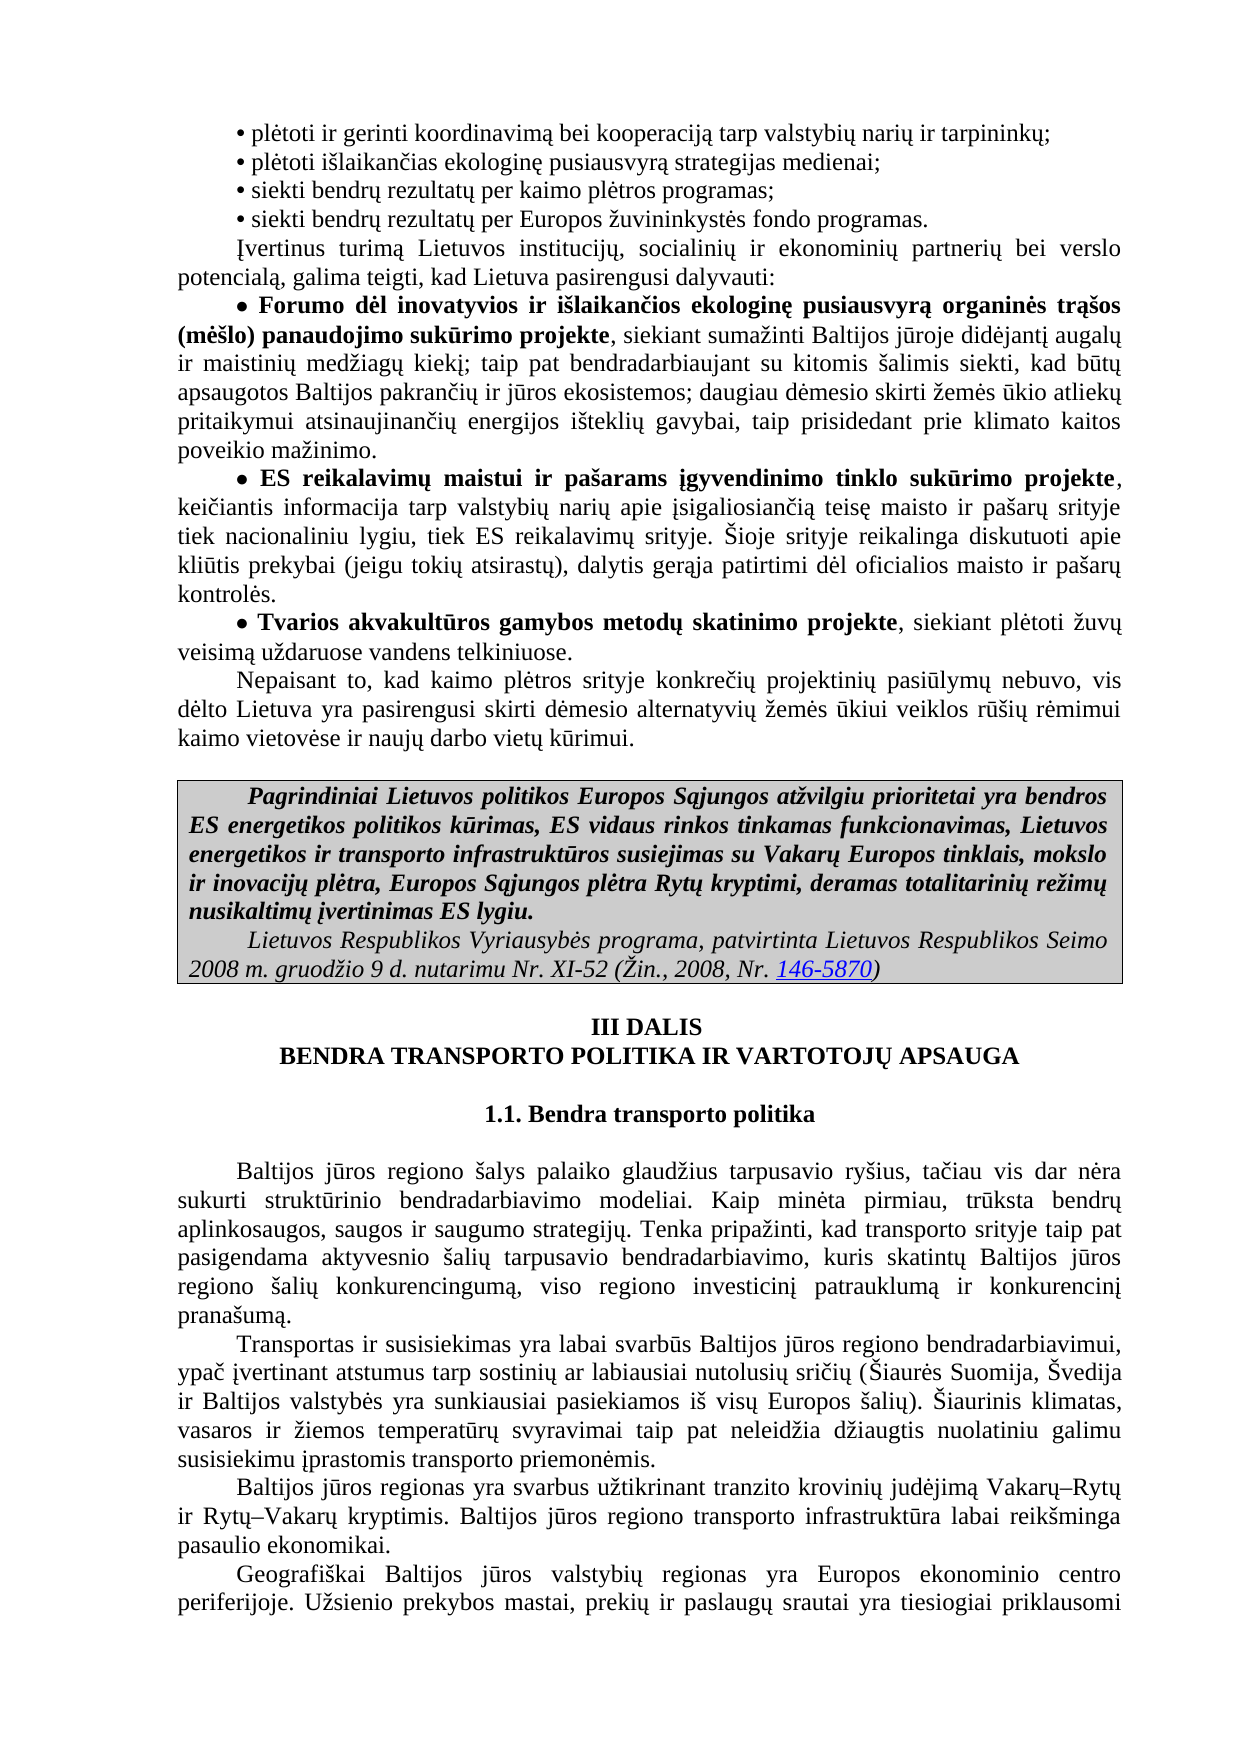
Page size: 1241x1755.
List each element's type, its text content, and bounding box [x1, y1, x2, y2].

text Geografiškai Baltijos jūros valstybių regionas yra Europos ekonominio centro periferijoje. Užsienio prekybos mastai, prekių ir paslaugų srautai yra tiesiogiai priklausomi [177, 1559, 1122, 1616]
text Baltijos jūros regiono šalys palaiko glaudžius tarpusavio ryšius, tačiau vis dar nėra sukurti struktūrinio bendradarbiavimo modeliai. Kaip minėta pirmiau, trūksta bendrų aplinkosaugos, saugos ir saugumo strategijų. Tenka pripažinti, kad transporto srityje taip pat pasigendama aktyvesnio šalių tarpusavio bendradarbiavimo, kuris skatintų Baltijos jūros regiono šalių konkurencingumą, viso regiono investicinį patrauklumą ir konkurencinį pranašumą. [177, 1156, 1122, 1329]
text • siekti bendrų rezultatų per Europos žuvininkystės fondo programas. [177, 204, 1122, 233]
text Transportas ir susisiekimas yra labai svarbūs Baltijos jūros regiono bendradarbiavimui, ypač įvertinant atstumus tarp sostinių ar labiausiai nutolusių sričių (Šiaurės Suomija, Švedija ir Baltijos valstybės yra sunkiausiai pasiekiamos iš visų Europos šalių). Šiaurinis klimatas, vasaros ir žiemos temperatūrų svyravimai taip pat neleidžia džiaugtis nuolatiniu galimu susisiekimu įprastomis transporto priemonėmis. [177, 1329, 1122, 1472]
text • plėtoti išlaikančias ekologinę pusiausvyrą strategijas medienai; [177, 147, 1122, 176]
text Bendra transporto politika ir vartotojų apsauga [177, 1041, 1122, 1070]
text • Tvarios akvakultūros gamybos metodų skatinimo projekte, siekiant plėtoti žuvų veisimą uždaruose vandens telkiniuose. [177, 607, 1122, 665]
text Baltijos jūros regionas yra svarbus užtikrinant tranzito krovinių judėjimą Vakarų–Rytų ir Rytų–Vakarų kryptimis. Baltijos jūros regiono transporto infrastruktūra labai reikšminga pasaulio ekonomikai. [177, 1472, 1122, 1559]
text • ES reikalavimų maistui ir pašarams įgyvendinimo tinklo sukūrimo projekte, keičiantis informacija tarp valstybių narių apie įsigaliosiančią teisę maisto ir pašarų srityje tiek nacionaliniu lygiu, tiek ES reikalavimų srityje. Šioje srityje reikalinga diskutuoti apie kliūtis prekybai (jeigu tokių atsirastų), dalytis gerąja patirtimi dėl oficialios maisto ir pašarų kontrolės. [177, 463, 1122, 607]
text • plėtoti ir gerinti koordinavimą bei kooperaciją tarp valstybių narių ir tarpininkų; [177, 118, 1122, 147]
text • Forumo dėl inovatyvios ir išlaikančios ekologinę pusiausvyrą organinės trąšos (mėšlo) panaudojimo sukūrimo projekte, siekiant sumažinti Baltijos jūroje didėjantį augalų ir maistinių medžiagų kiekį; taip pat bendradarbiaujant su kitomis šalimis siekti, kad būtų apsaugotos Baltijos pakrančių ir jūros ekosistemos; daugiau dėmesio skirti žemės ūkio atliekų pritaikymui atsinaujinančių energijos išteklių gavybai, taip prisidedant prie klimato kaitos poveikio mažinimo. [177, 291, 1122, 463]
text • siekti bendrų rezultatų per kaimo plėtros programas; [177, 176, 1122, 204]
text Nepaisant to, kad kaimo plėtros srityje konkrečių projektinių pasiūlymų nebuvo, vis dėlto Lietuva yra pasirengusi skirti dėmesio alternatyvių žemės ūkiui veiklos rūšių rėmimui kaimo vietovėse ir naujų darbo vietų kūrimui. [177, 665, 1122, 752]
table_header Pagrindiniai Lietuvos politikos Europos Sąjungos atžvilgiu prioritetai yra bendros ES energetikos politikos kūrimas, ES vidaus rinkos tinkamas funkcionavimas, Lietuvos energetikos ir transporto infrastruktūros susiejimas su Vakarų Europos tinklais, mokslo ir inovacijų plėtra, Europos Sąjungos plėtra Rytų kryptimi, deramas totalitarinių režimų nusikaltimų įvertinimas ES lygiu. Lietuvos Respublikos Vyriausybės programa, patvirtinta Lietuvos Respublikos Seimo 2008 m. gruodžio 9 d. nutarimu Nr. XI-52 (Žin., 2008, Nr. 146-5870) [178, 781, 1122, 983]
text Įvertinus turimą Lietuvos institucijų, socialinių ir ekonominių partnerių bei verslo potencialą, galima teigti, kad Lietuva pasirengusi dalyvauti: [177, 233, 1122, 291]
text III dalis [177, 1012, 1122, 1041]
text 1.1. Bendra transporto politika [177, 1099, 1122, 1127]
